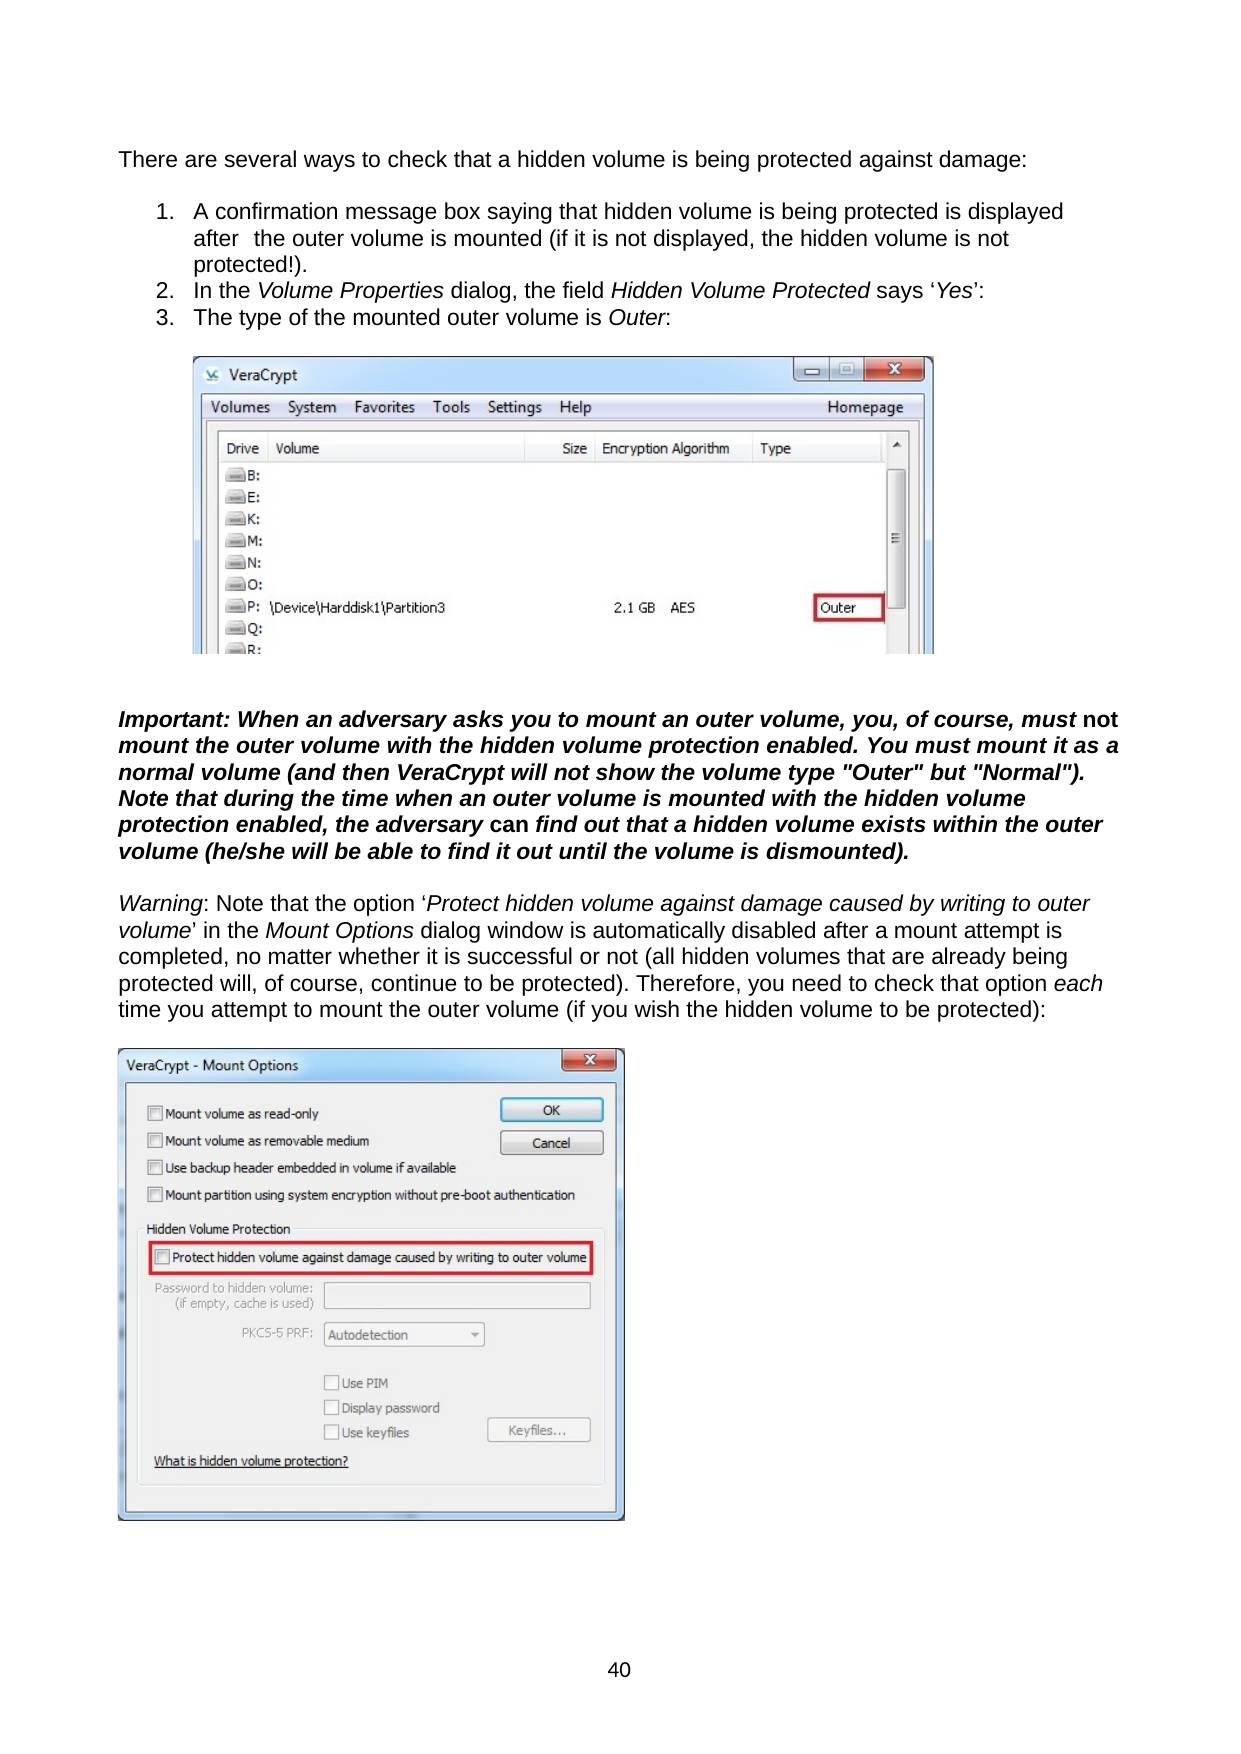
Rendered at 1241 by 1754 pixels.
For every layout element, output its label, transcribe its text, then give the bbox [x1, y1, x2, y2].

text Note that during the time when an outer volume is mounted with the hidden volume protection enabled, the adversary can find out that a hidden volume exists within the outer volume (he/she will be able to find it out until the volume is dismounted). [118, 785, 1112, 864]
subtitle Important: When an adversary asks you to mount an outer volume, you, of course, must not mount the outer volume with the hidden volume protection enabled. You must mount it as a normal volume (and then VeraCrypt will not show the volume type "Outer" but "Normal"). [118, 706, 1119, 785]
text Warning: Note that the option ‘Protect hidden volume against damage caused by writing to outer volume’ in the Mount Options dialog window is automatically disabled after a mount attempt is completed, no matter whether it is successful or not (all hidden volumes that are already being protected will, of course, continue to be protected). Therefore, you need to check that option each time you attempt to mount the outer volume (if you wish the hidden volume to be protected): [118, 890, 1112, 1022]
picture [192, 356, 934, 654]
text There are several ways to check that a hidden volume is being protected against damage: [118, 146, 1132, 172]
list The type of the mounted outer volume is Outer: [156, 304, 1132, 330]
picture [117, 1048, 625, 1521]
list In the Volume Properties dialog, the field Hidden Volume Protected says ‘Yes’: [156, 277, 1132, 304]
list A confirmation message box saying that hidden volume is being protected is displayed after the outer volume is mounted (if it is not displayed, the hidden volume is not protected!). [156, 198, 1112, 277]
